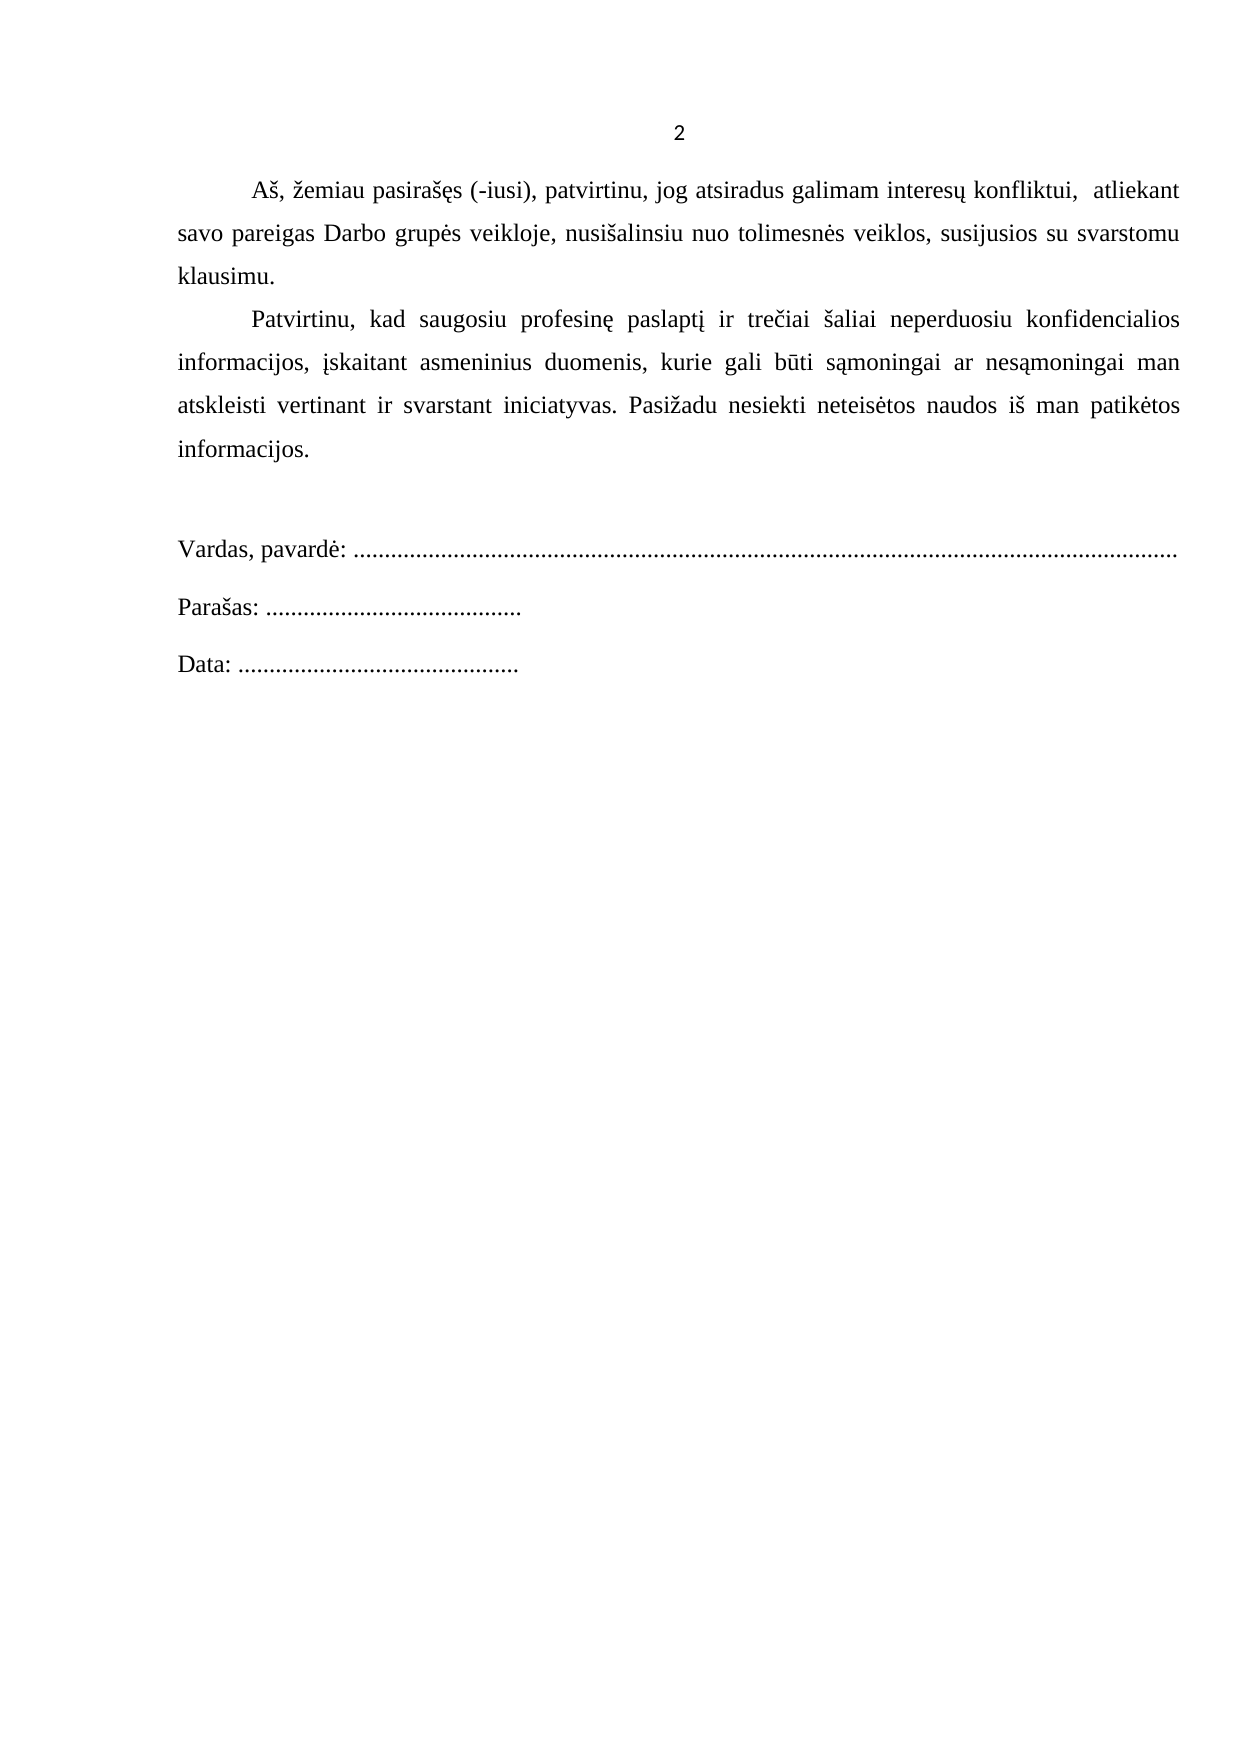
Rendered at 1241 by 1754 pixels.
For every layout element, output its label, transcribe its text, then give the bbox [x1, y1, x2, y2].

text Patvirtinu, kad saugosiu profesinę paslaptį ir trečiai šaliai neperduosiu konfidencialios informacijos, įskaitant asmeninius duomenis, kurie gali būti sąmoningai ar nesąmoningai man atskleisti vertinant ir svarstant iniciatyvas. Pasižadu nesiekti neteisėtos naudos iš man patikėtos informacijos. [177, 304, 1181, 462]
text Parašas: ......................................... [177, 592, 1181, 621]
text Aš, žemiau pasirašęs (-iusi), patvirtinu, jog atsiradus galimam interesų konfliktui, atliekant savo pareigas Darbo grupės veikloje, nusišalinsiu nuo tolimesnės veiklos, susijusios su svarstomu klausimu. [177, 175, 1181, 290]
text Data: ............................................. [177, 649, 1181, 678]
text Vardas, pavardė: .................................................................................................................................... [177, 534, 1181, 563]
